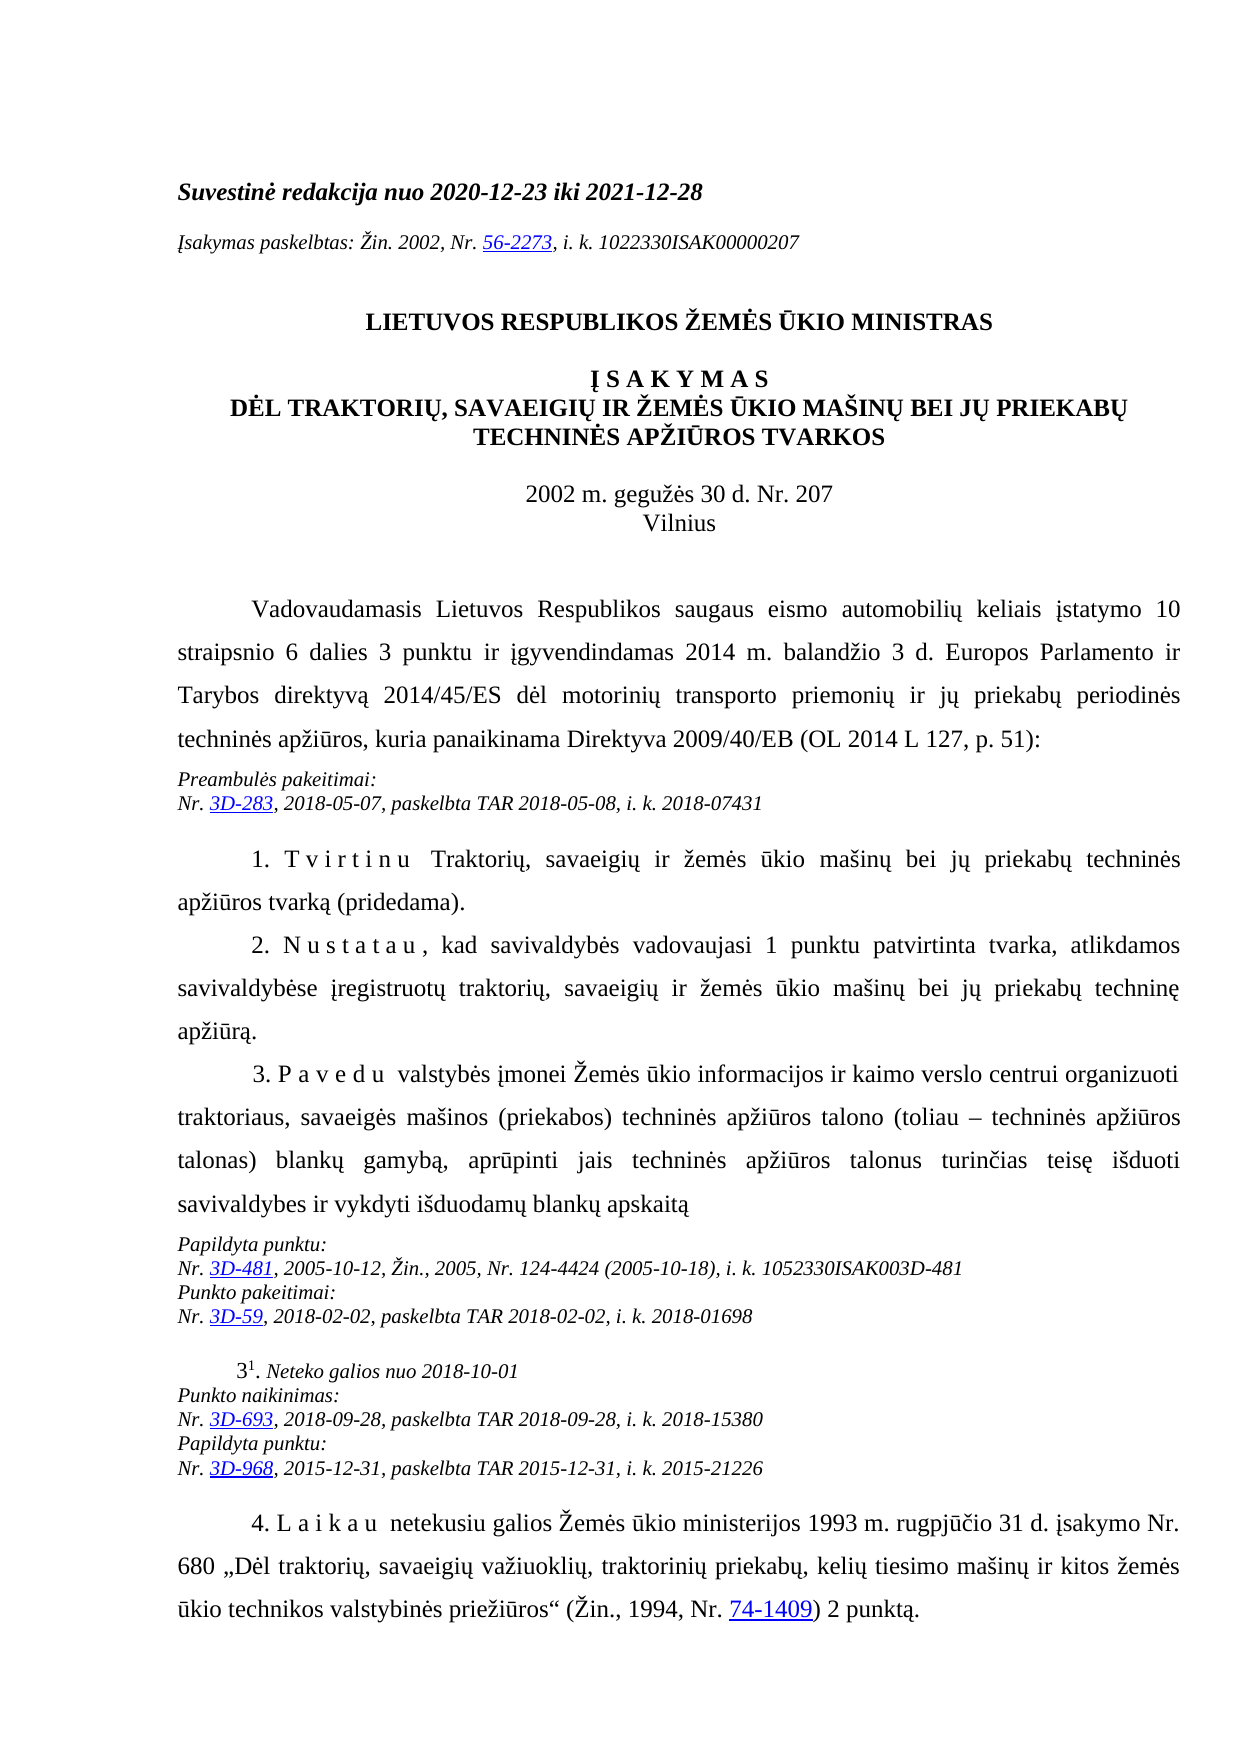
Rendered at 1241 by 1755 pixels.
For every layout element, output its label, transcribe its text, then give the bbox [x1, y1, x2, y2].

text DĖL TRAKTORIŲ, SAVAEIGIŲ IR ŽEMĖS ŪKIO MAŠINŲ BEI JŲ PRIEKABŲ TECHNINĖS APŽIŪROS TVARKOS [177, 393, 1181, 451]
text 2. Nustatau, kad savivaldybės vadovaujasi 1 punktu patvirtinta tvarka, atlikdamos savivaldybėse įregistruotų traktorių, savaeigių ir žemės ūkio mašinų bei jų priekabų techninę apžiūrą. [177, 930, 1181, 1045]
text 3. P a v e d u valstybės įmonei Žemės ūkio informacijos ir kaimo verslo centrui organizuoti traktoriaus, savaeigės mašinos (priekabos) techninės apžiūros talono (toliau – techninės apžiūros talonas) blankų gamybą, aprūpinti jais techninės apžiūros talonus turinčias teisę išduoti savivaldybes ir vykdyti išduodamų blankų apskaitą [177, 1059, 1181, 1217]
text 31. Neteko galios nuo 2018-10-01 [177, 1357, 1181, 1383]
text Nr. 3D-481, 2005-10-12, Žin., 2005, Nr. 124-4424 (2005-10-18), i. k. 1052330ISAK003D-481 [177, 1256, 1181, 1280]
text 1. Tvirtinu Traktorių, savaeigių ir žemės ūkio mašinų bei jų priekabų techninės apžiūros tvarką (pridedama). [177, 844, 1181, 916]
text Nr. 3D-968, 2015-12-31, paskelbta TAR 2015-12-31, i. k. 2015-21226 [177, 1455, 1181, 1479]
text Nr. 3D-693, 2018-09-28, paskelbta TAR 2018-09-28, i. k. 2018-15380 [177, 1407, 1181, 1431]
text Papildyta punktu: [177, 1232, 1181, 1256]
text Punkto pakeitimai: [177, 1280, 1181, 1304]
text Preambulės pakeitimai: [177, 767, 1181, 791]
text 2002 m. gegužės 30 d. Nr. 207 [177, 479, 1181, 508]
text Vadovaudamasis Lietuvos Respublikos saugaus eismo automobilių keliais įstatymo 10 straipsnio 6 dalies 3 punktu ir įgyvendindamas 2014 m. balandžio 3 d. Europos Parlamento ir Tarybos direktyvą 2014/45/ES dėl motorinių transporto priemonių ir jų priekabų periodinės techninės apžiūros, kuria panaikinama Direktyva 2009/40/EB (OL 2014 L 127, p. 51): [177, 594, 1181, 752]
text Nr. 3D-59, 2018-02-02, paskelbta TAR 2018-02-02, i. k. 2018-01698 [177, 1304, 1181, 1328]
text Į S A K Y M A S [177, 364, 1181, 393]
text LIETUVOS RESPUBLIKOS ŽEMĖS ŪKIO MINISTRAS [177, 307, 1181, 336]
text Suvestinė redakcija nuo 2020-12-23 iki 2021-12-28 [177, 177, 1181, 206]
text Nr. 3D-283, 2018-05-07, paskelbta TAR 2018-05-08, i. k. 2018-07431 [177, 791, 1181, 815]
text Papildyta punktu: [177, 1431, 1181, 1455]
text Įsakymas paskelbtas: Žin. 2002, Nr. 56-2273, i. k. 1022330ISAK00000207 [177, 230, 1181, 254]
text Vilnius [177, 508, 1181, 537]
text 4. Laikau netekusiu galios Žemės ūkio ministerijos 1993 m. rugpjūčio 31 d. įsakymo Nr. 680 „Dėl traktorių, savaeigių važiuoklių, traktorinių priekabų, kelių tiesimo mašinų ir kitos žemės ūkio technikos valstybinės priežiūros“ (Žin., 1994, Nr. 74-1409) 2 punktą. [177, 1508, 1181, 1623]
text Punkto naikinimas: [177, 1383, 1181, 1407]
